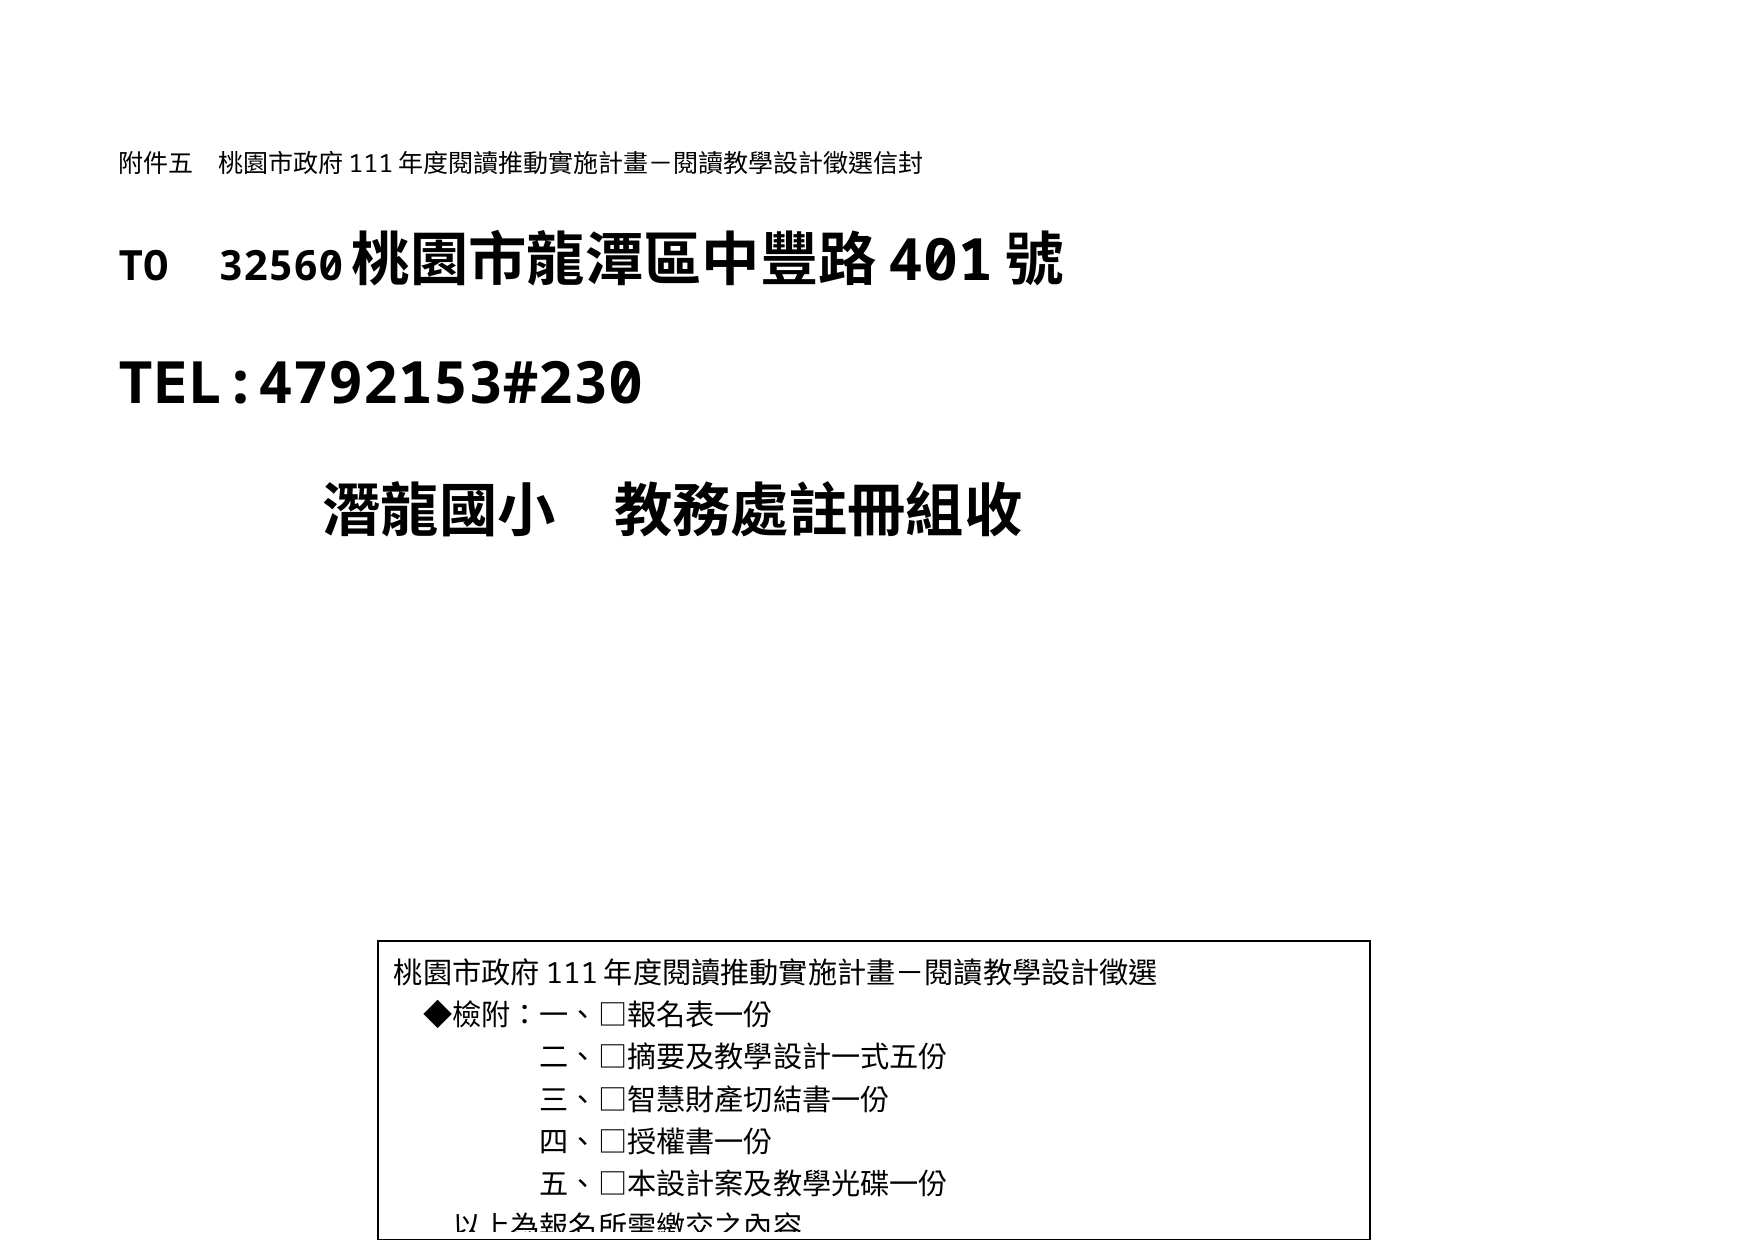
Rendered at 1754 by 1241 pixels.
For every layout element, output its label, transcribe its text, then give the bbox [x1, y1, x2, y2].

text 三、□智慧財產切結書一份 [394, 1076, 1354, 1118]
text 附件五 桃園市政府111年度閱讀推動實施計畫－閱讀教學設計徵選信封 [118, 120, 1636, 183]
text 五、□本設計案及教學光碟一份 [394, 1161, 1354, 1203]
text 二、□摘要及教學設計一式五份 [394, 1034, 1354, 1076]
text TO 32560桃園市龍潭區中豐路401號 TEL:4792153#230 [118, 183, 1636, 433]
text 四、□授權書一份 [394, 1118, 1354, 1161]
text 潛龍國小 教務處註冊組收 [118, 433, 1636, 558]
text 桃園市政府111年度閱讀推動實施計畫－閱讀教學設計徵選 [394, 949, 1354, 992]
text ◆檢附：一、□報名表一份 [394, 992, 1354, 1034]
text 以上為報名所需繳交之內容 [394, 1203, 1354, 1231]
